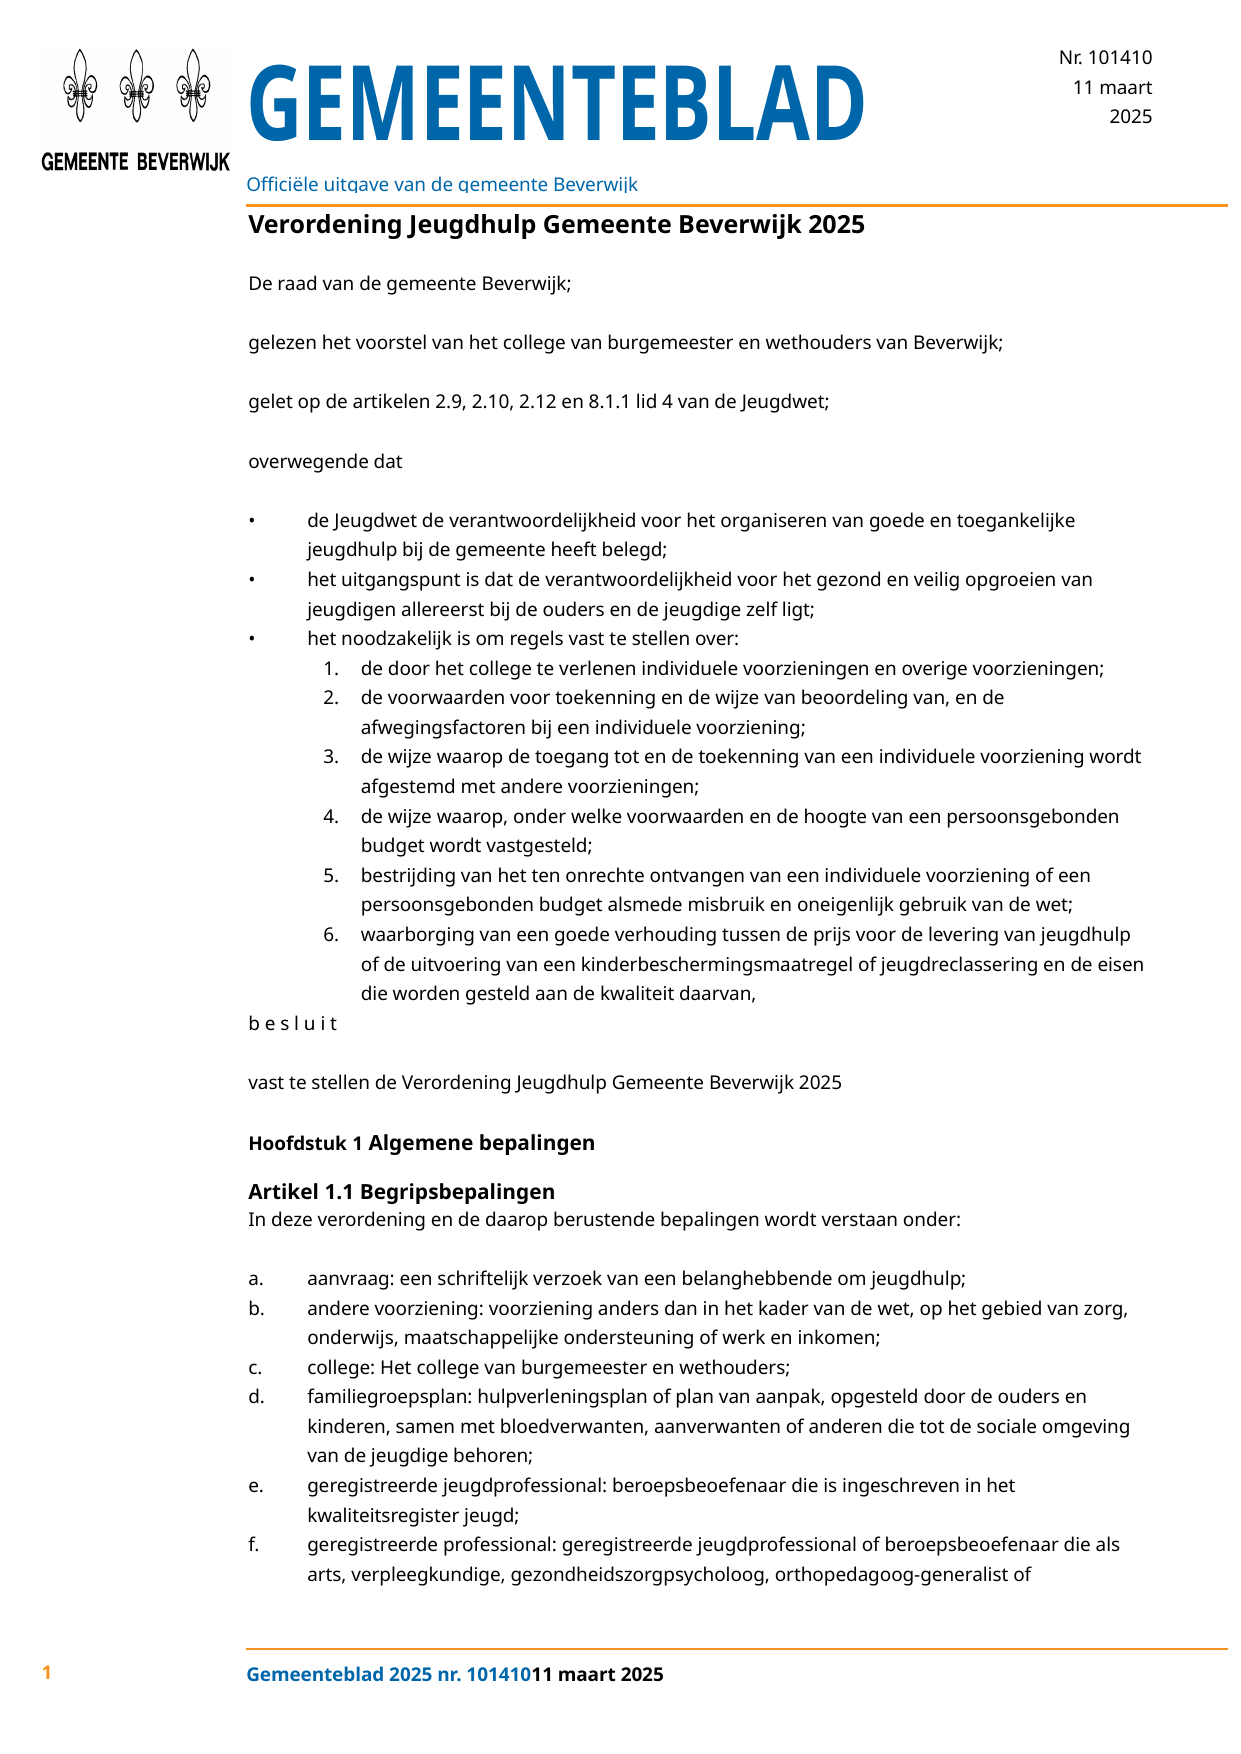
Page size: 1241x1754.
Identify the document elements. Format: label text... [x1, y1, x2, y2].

list de voorwaarden voor toekenning en de wijze van beoordeling van, en de afwegingsfactoren bij een individuele voorziening; [323, 684, 1152, 740]
list geregistreerde jeugdprofessional: beroepsbeoefenaar die is ingeschreven in het kwaliteitsregister jeugd; [248, 1472, 1152, 1527]
list de wijze waarop de toegang tot en de toekenning van een individuele voorziening wordt afgestemd met andere voorzieningen; [323, 744, 1152, 799]
text Artikel 1.1 Begripsbepalingen [248, 1177, 1152, 1206]
list het noodzakelijk is om regels vast te stellen over: [248, 625, 1152, 651]
list de door het college te verlenen individuele voorzieningen en overige voorzieningen; [323, 655, 1152, 681]
text In deze verordening en de daarop berustende bepalingen wordt verstaan onder: [248, 1206, 1152, 1232]
list familiegroepsplan: hulpverleningsplan of plan van aanpak, opgesteld door de ouders en kinderen, samen met bloedverwanten, aanverwanten of anderen die tot de sociale omgeving van de jeugdige behoren; [248, 1383, 1152, 1468]
text Hoofdstuk 1 Algemene bepalingen [248, 1128, 1152, 1157]
list de wijze waarop, onder welke voorwaarden en de hoogte van een persoonsgebonden budget wordt vastgesteld; [323, 803, 1152, 858]
list de Jeugdwet de verantwoordelijkheid voor het organiseren van goede en toegankelijke jeugdhulp bij de gemeente heeft belegd; [248, 507, 1152, 562]
list geregistreerde professional: geregistreerde jeugdprofessional of beroepsbeoefenaar die als arts, verpleegkundige, gezondheidszorgpsycholoog, orthopedagoog-generalist of [248, 1531, 1152, 1587]
list aanvraag: een schriftelijk verzoek van een belanghebbende om jeugdhulp; [248, 1265, 1152, 1291]
text gelet op de artikelen 2.9, 2.10, 2.12 en 8.1.1 lid 4 van de Jeugdwet; [248, 389, 1152, 414]
list waarborging van een goede verhouding tussen de prijs voor de levering van jeugdhulp of de uitvoering van een kinderbeschermingsmaatregel of jeugdreclassering en de eisen die worden gesteld aan de kwaliteit daarvan, [323, 921, 1152, 1006]
text vast te stellen de Verordening Jeugdhulp Gemeente Beverwijk 2025 [248, 1069, 1152, 1095]
text Verordening Jeugdhulp Gemeente Beverwijk 2025 [248, 207, 1152, 241]
text overwegende dat [248, 448, 1152, 473]
list andere voorziening: voorziening anders dan in het kader van de wet, op het gebied van zorg, onderwijs, maatschappelijke ondersteuning of werk en inkomen; [248, 1295, 1152, 1350]
text b e s l u i t [248, 1010, 1152, 1036]
text De raad van de gemeente Beverwijk; [248, 270, 1152, 296]
text gelezen het voorstel van het college van burgemeester en wethouders van Beverwijk; [248, 329, 1152, 355]
list college: Het college van burgemeester en wethouders; [248, 1354, 1152, 1379]
list het uitgangspunt is dat de verantwoordelijkheid voor het gezond en veilig opgroeien van jeugdigen allereerst bij de ouders en de jeugdige zelf ligt; [248, 566, 1152, 621]
list bestrijding van het ten onrechte ontvangen van een individuele voorziening of een persoonsgebonden budget alsmede misbruik en oneigenlijk gebruik van de wet; [323, 862, 1152, 917]
picture [41, 47, 231, 172]
